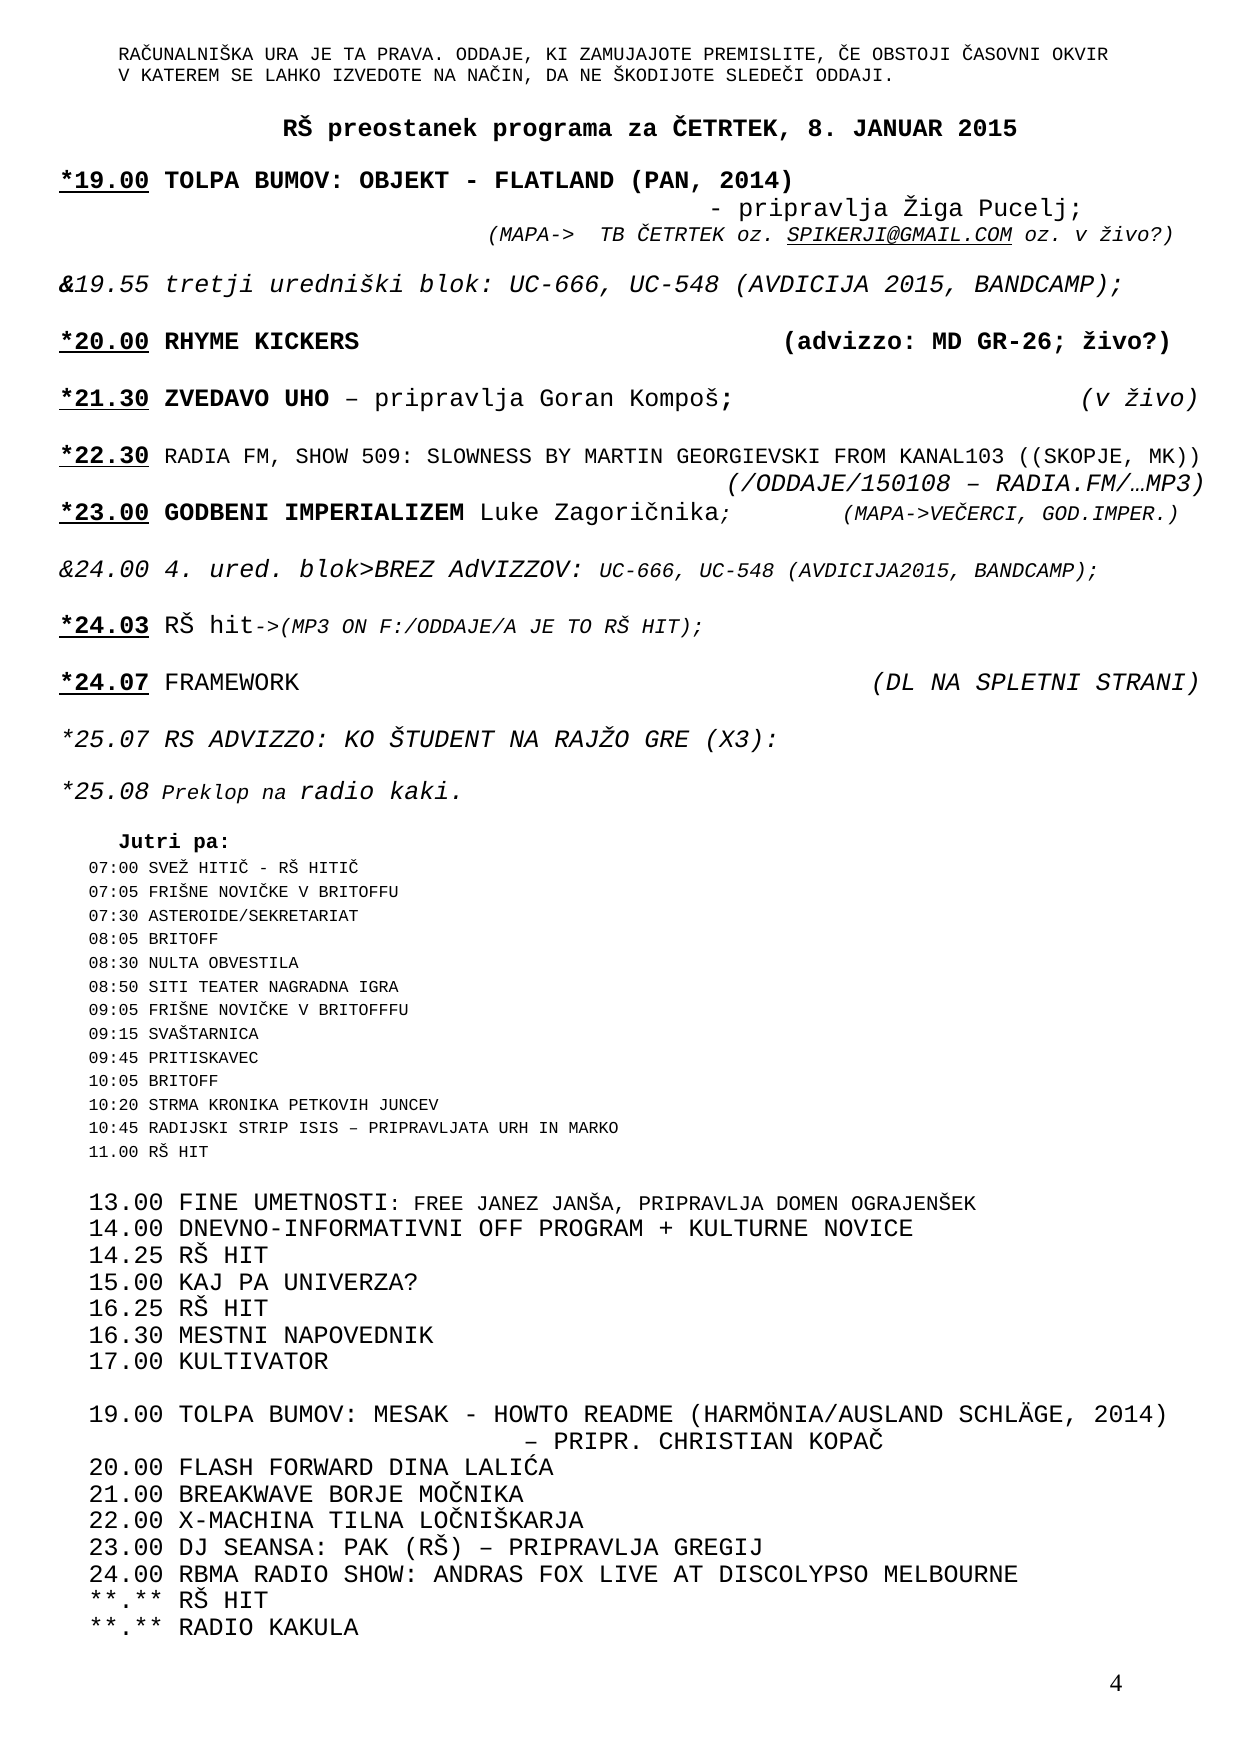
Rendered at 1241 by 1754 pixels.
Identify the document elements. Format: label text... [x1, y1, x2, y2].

text 08:30 NULTA OBVESTILA [88, 949, 1210, 973]
text 07:00 SVEŽ HITIČ - RŠ HITIČ [88, 855, 1210, 879]
text 10:45 RADIJSKI STRIP ISIS – PRIPRAVLJATA URH IN MARKO [88, 1115, 1210, 1139]
text 07:05 FRIŠNE NOVIČKE V BRITOFFU [88, 879, 1210, 902]
text 21.00 BREAKWAVE BORJE MOČNIKA [88, 1481, 1210, 1508]
text *22.30 RADIA FM, SHOW 509: SLOWNESS BY MARTIN GEORGIEVSKI FROM KANAL103 ((SKOPJE, MK)) [59, 442, 1211, 471]
text *23.00 GODBENI IMPERIALIZEM Luke Zagoričnika; (MAPA->VEČERCI, GOD.IMPER.) [59, 499, 1211, 527]
text 24.00 RBMA RADIO SHOW: ANDRAS FOX Live at Discolypso Melbourne [88, 1561, 1210, 1587]
text 14.00 DnevnO-informativni OFF program + KULTURNE NOVICE [88, 1216, 1210, 1242]
text 09:15 SVAŠTARNICA [88, 1021, 1210, 1044]
text 11.00 RŠ hit [88, 1139, 1210, 1162]
text *24.03 RŠ hit->(MP3 ON F:/ODDAJE/A JE TO RŠ HIT); [59, 613, 1211, 641]
text *21.30 ZVEDAVO UHO – pripravlja Goran Kompoš; (v živo) [59, 385, 1211, 414]
text *25.07 RS ADVIZZO: KO ŠTUDENT NA RAJŽO GRE (X3): [59, 727, 1211, 755]
text 14.25 RŠ hit [88, 1242, 1210, 1269]
text **.** RŠ hit [88, 1587, 1210, 1614]
text RAČUNALNIŠKA URA JE TA PRAVA. ODDAJE, KI ZAMUJAJOTE PREMISLITE, ČE OBSTOJI ČASOVNI OKVIR [118, 44, 1203, 66]
text 23.00 DJ SEANSA: PAK (RŠ) – PRIPRAVLJA GREGIJ [88, 1534, 1210, 1561]
text *24.07 FRAMEWORK (DL NA SPLETNI STRANI) [59, 670, 1211, 698]
text 13.00 FINE UMETNOSTI: FREE JANEZ JANŠA, pripravlja DOMEN OGRAJENŠEK [88, 1189, 1210, 1216]
text 10:20 STRMA KRONIKA PETKOVIH JUNCEV [88, 1091, 1210, 1115]
text 10:05 BRITOFF [88, 1068, 1210, 1091]
text 15.00 kaj pa UNIverza? [88, 1269, 1210, 1295]
text (/ODDAJE/150108 – RADIA.FM/…MP3) [428, 471, 1211, 499]
text Jutri pa: [118, 831, 1122, 855]
text 07:30 ASTEROIDE/SEKRETARIAT [88, 902, 1210, 926]
text 09:45 PRITISKAVEC [88, 1044, 1210, 1068]
text (MAPA-> TB ČETRTEK oz. SPIKERJI@GMAIL.COM oz. v živo?) [59, 224, 1211, 248]
text 19.00 TOLPA BUMOV: MESAK - HOWTO README (HARMÖNIA/AUSLAND SCHLÄGE, 2014) [88, 1401, 1210, 1428]
text – PRIPR. CHRISTIAN KOPAČ [88, 1428, 1210, 1454]
text 16.30 MESTNI NAPOVEDNIK [88, 1322, 1210, 1348]
text **.** RADIO KAKULA [88, 1614, 1210, 1641]
text 16.25 RŠ hit [88, 1295, 1210, 1322]
text RŠ preostanek programa za ČETRTEK, 8. JANUAR 2015 [59, 116, 1211, 144]
text *25.08 Preklop na radio kaki. [59, 779, 1211, 807]
text 20.00 FLASH FORWARD DINA LALIĆA [88, 1454, 1210, 1481]
text &24.00 4. ured. blok>BREZ AdVIZZOV: UC-666, UC-548 (AVDICIJA2015, BANDCAMP); [59, 556, 1211, 584]
text &19.55 tretji uredniški blok: UC-666, UC-548 (AVDICIJA 2015, BANDCAMP); [59, 272, 1211, 300]
text 09:05 FRIŠNE NOVIČKE V BRITOFFFU [88, 997, 1210, 1021]
text *20.00 RHYME KICKERS (advizzo: MD GR-26; živo?) [59, 328, 1211, 357]
text 17.00 KULTIVATOR [88, 1348, 1210, 1375]
text *19.00 TOLPA BUMOV: OBJEKT - FLATLAND (PAN, 2014) [59, 168, 1211, 196]
text 08:50 SITI TEATER NAGRADNA IGRA [88, 973, 1210, 997]
text - pripravlja Žiga Pucelj; [59, 196, 1211, 224]
text V KATEREM SE LAHKO IZVEDOTE NA NAČIN, DA NE ŠKODIJOTE SLEDEČI ODDAJI. [118, 66, 1203, 87]
text 08:05 BRITOFF [88, 926, 1210, 949]
text 22.00 X-MACHINA tilna ločniškarja [88, 1508, 1210, 1534]
